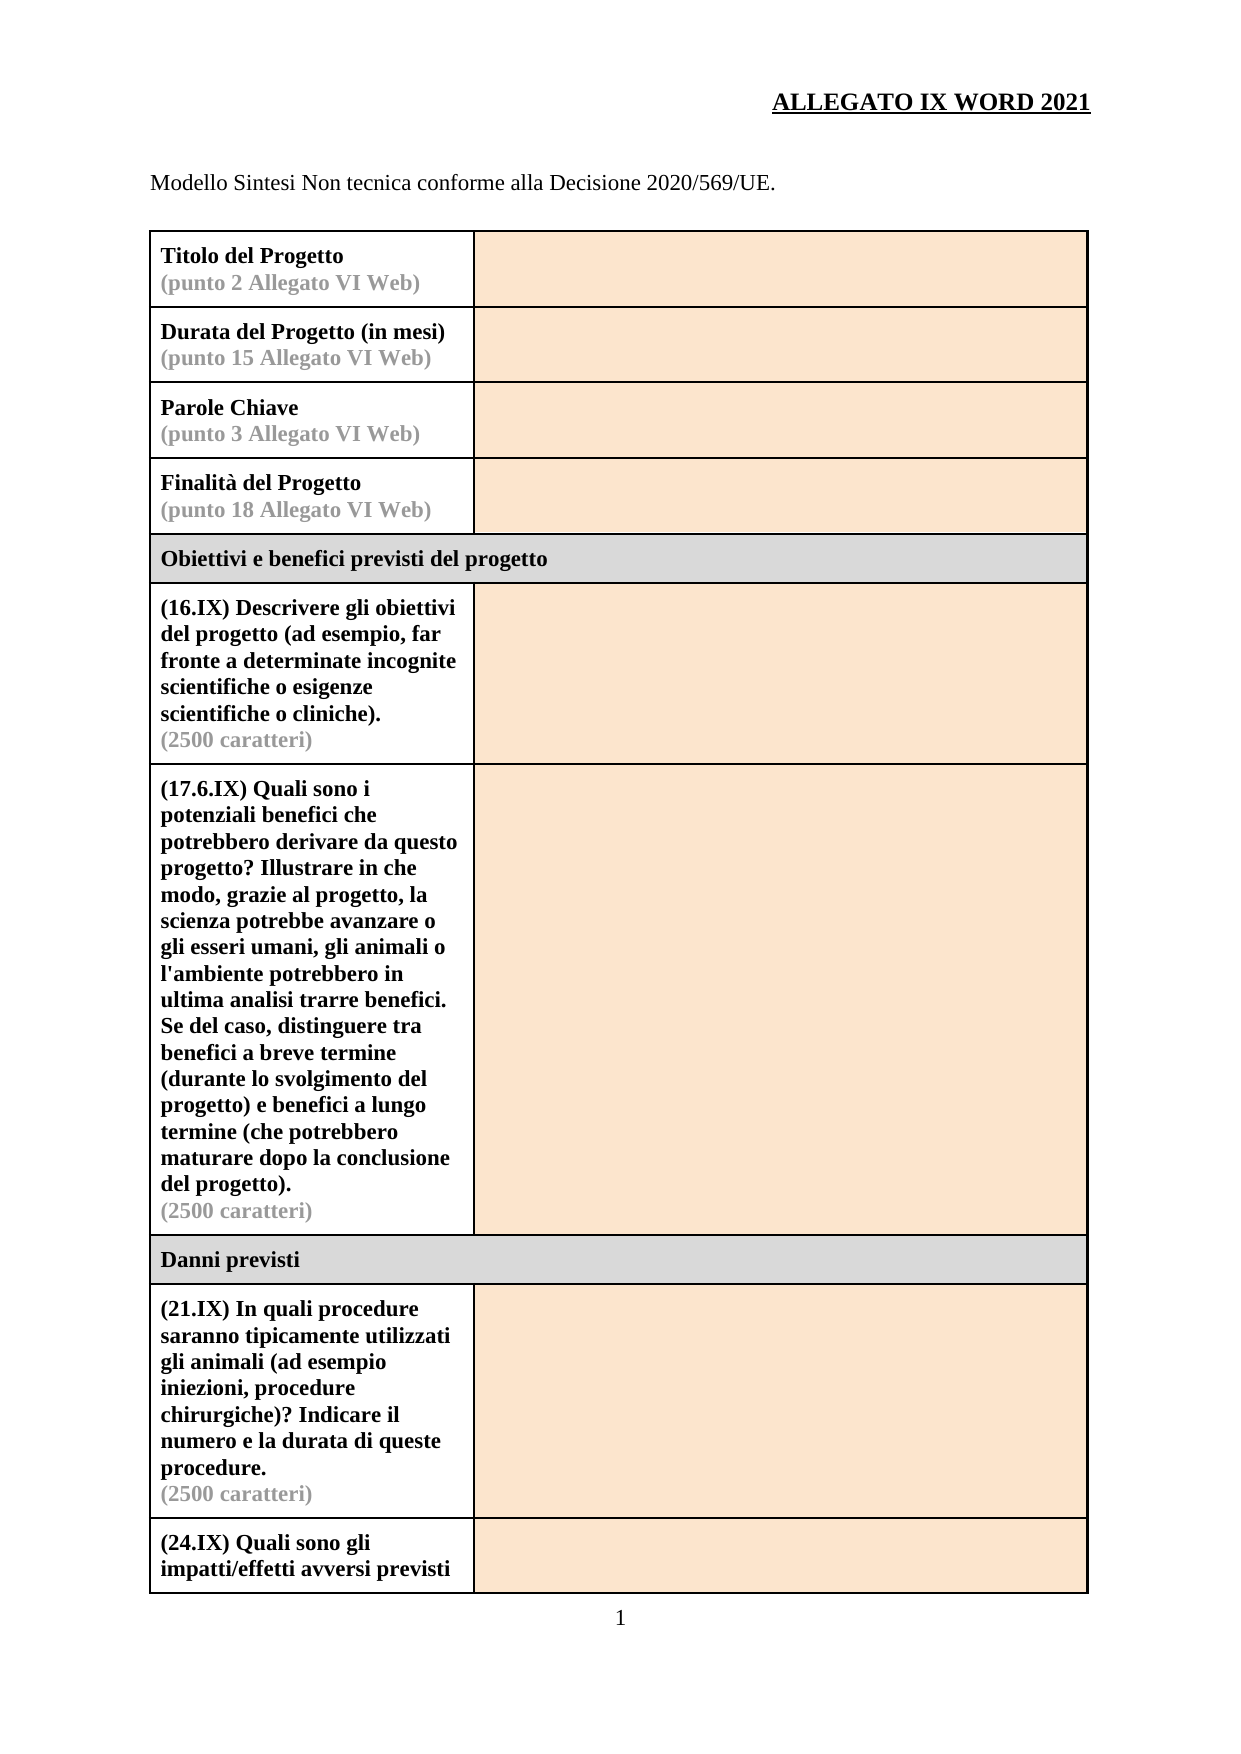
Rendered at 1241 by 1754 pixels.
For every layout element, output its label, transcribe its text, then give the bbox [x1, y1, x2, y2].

table_cell [475, 1285, 1086, 1517]
table_cell Durata del Progetto (in mesi) (punto 15 Allegato VI Web) [151, 308, 473, 381]
table_cell (17.6.IX) Quali sono i potenziali benefici che potrebbero derivare da questo progetto? Illustrare in che modo, grazie al progetto, la scienza potrebbe avanzare o gli esseri umani, gli animali o l'ambiente potrebbero in ultima analisi trarre benefici. Se del caso, distinguere tra benefici a breve termine (durante lo svolgimento del progetto) e benefici a lungo termine (che potrebbero maturare dopo la conclusione del progetto). (2500 caratteri) [151, 765, 473, 1234]
table_cell (16.IX) Descrivere gli obiettivi del progetto (ad esempio, far fronte a determinate incognite scientifiche o esigenze scientifiche o cliniche). (2500 caratteri) [151, 584, 473, 763]
table_cell [475, 1519, 1086, 1592]
table_cell [475, 383, 1086, 457]
table_cell Danni previsti [151, 1236, 1086, 1283]
table_cell [475, 308, 1086, 381]
table_cell Finalità del Progetto (punto 18 Allegato VI Web) [151, 459, 473, 532]
table_cell [475, 459, 1086, 532]
text Modello Sintesi Non tecnica conforme alla Decisione 2020/569/UE. [150, 169, 1091, 196]
table_header Titolo del Progetto (punto 2 Allegato VI Web) [151, 232, 473, 306]
table_cell [475, 765, 1086, 1234]
table_cell (24.IX) Quali sono gli impatti/effetti avversi previsti [151, 1519, 473, 1592]
table_header [475, 232, 1086, 306]
table_cell Obiettivi e benefici previsti del progetto [151, 535, 1086, 582]
table_cell (21.IX) In quali procedure saranno tipicamente utilizzati gli animali (ad esempio iniezioni, procedure chirurgiche)? Indicare il numero e la durata di queste procedure. (2500 caratteri) [151, 1285, 473, 1517]
table_cell Parole Chiave (punto 3 Allegato VI Web) [151, 383, 473, 457]
table_cell [475, 584, 1086, 763]
